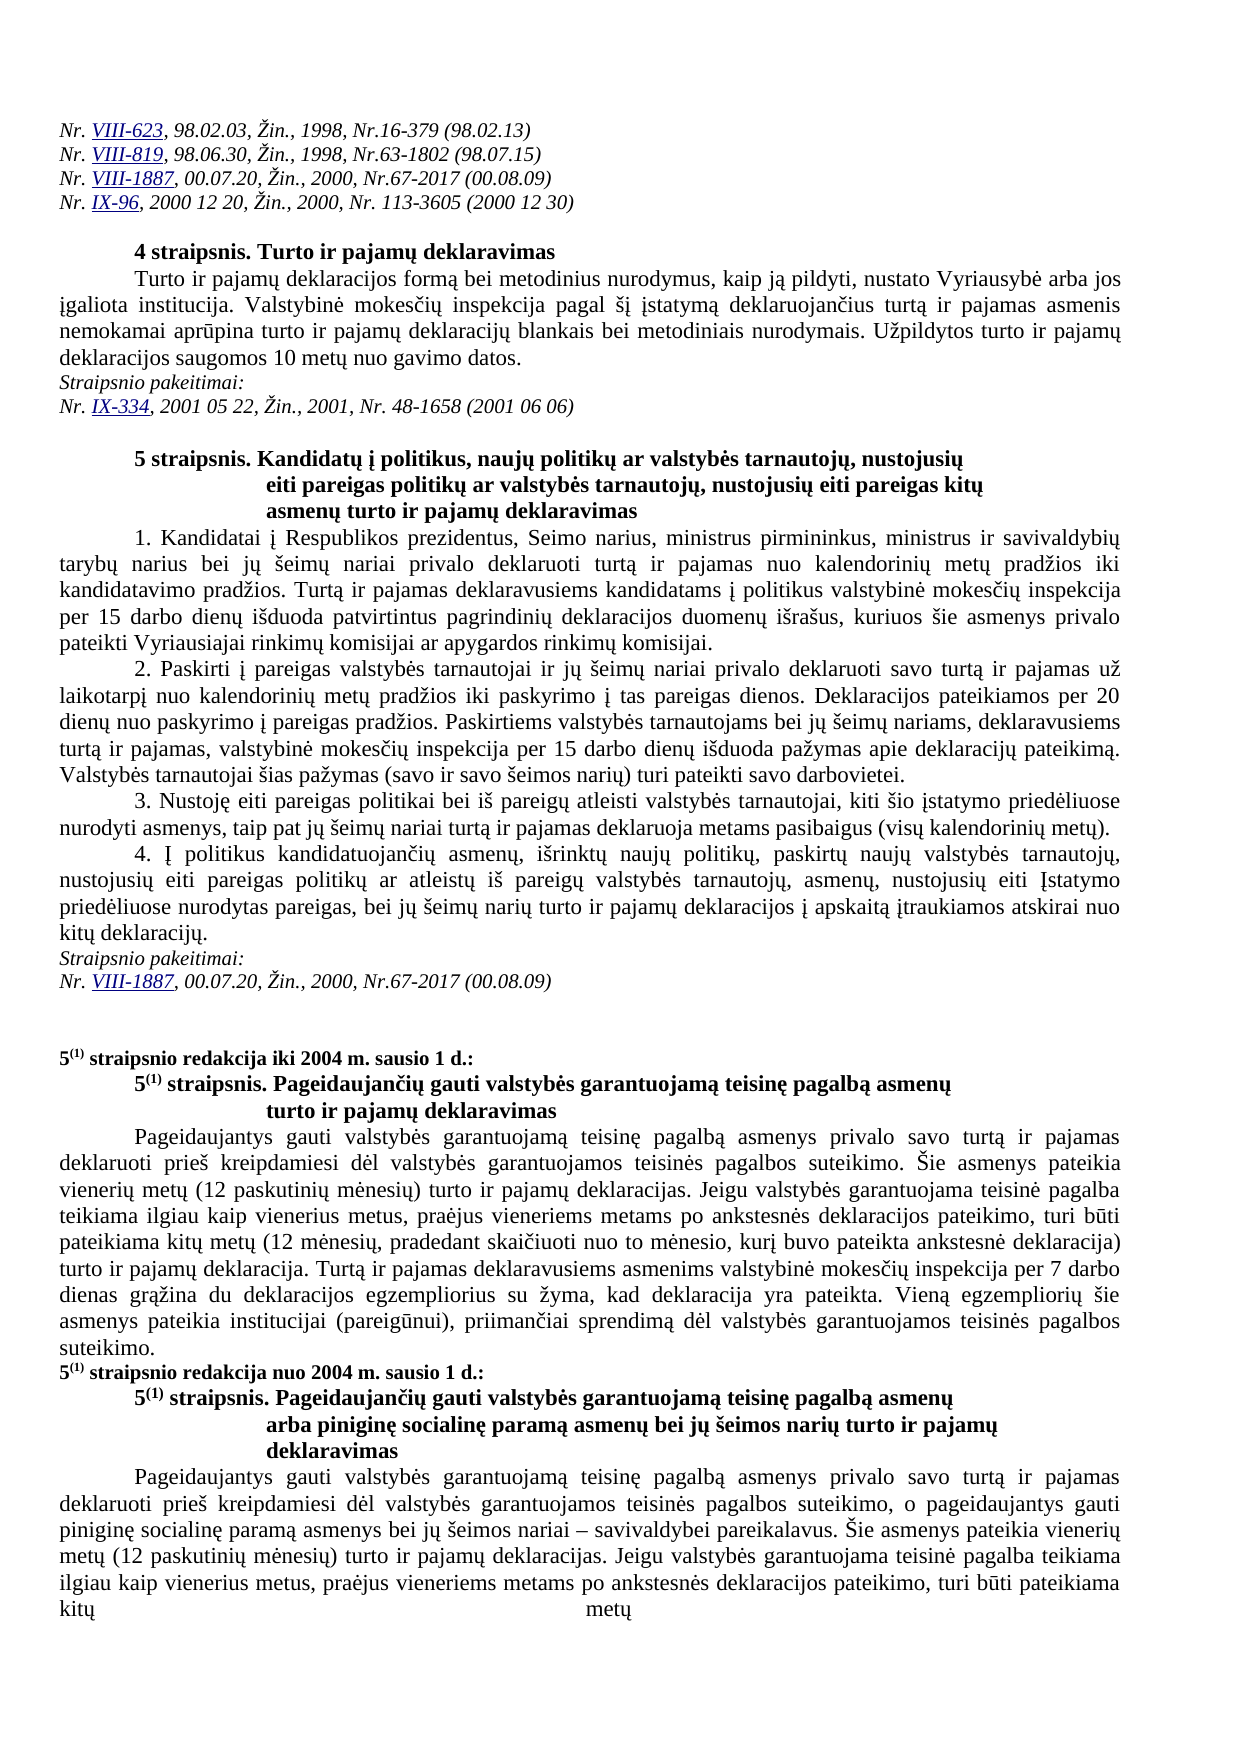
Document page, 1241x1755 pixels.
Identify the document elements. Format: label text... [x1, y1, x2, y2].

text Straipsnio pakeitimai: [59, 945, 1122, 969]
text Nr. VIII-1887, 00.07.20, Žin., 2000, Nr.67-2017 (00.08.09) [59, 166, 1122, 190]
text Straipsnio pakeitimai: [59, 370, 1122, 394]
text Nr. VIII-819, 98.06.30, Žin., 1998, Nr.63-1802 (98.07.15) [59, 142, 1122, 166]
text arba piniginę socialinę paramą asmenų bei jų šeimos narių turto ir pajamų [59, 1411, 1122, 1437]
text Nr. IX-334, 2001 05 22, Žin., 2001, Nr. 48-1658 (2001 06 06) [59, 394, 1122, 418]
text turto ir pajamų deklaravimas [266, 1097, 1122, 1123]
text 4. Į politikus kandidatuojančių asmenų, išrinktų naujų politikų, paskirtų naujų valstybės tarnautojų, nustojusių eiti pareigas politikų ar atleistų iš pareigų valstybės tarnautojų, asmenų, nustojusių eiti Įstatymo priedėliuose nurodytas pareigas, bei jų šeimų narių turto ir pajamų deklaracijos į apskaitą įtraukiamos atskirai nuo kitų deklaracijų. [59, 840, 1122, 945]
text eiti pareigas politikų ar valstybės tarnautojų, nustojusių eiti pareigas kitų [266, 471, 1122, 497]
text Nr. IX-96, 2000 12 20, Žin., 2000, Nr. 113-3605 (2000 12 30) [59, 190, 1122, 214]
text 2. Paskirti į pareigas valstybės tarnautojai ir jų šeimų nariai privalo deklaruoti savo turtą ir pajamas už laikotarpį nuo kalendorinių metų pradžios iki paskyrimo į tas pareigas dienos. Deklaracijos pateikiamos per 20 dienų nuo paskyrimo į pareigas pradžios. Paskirtiems valstybės tarnautojams bei jų šeimų nariams, deklaravusiems turtą ir pajamas, valstybinė mokesčių inspekcija per 15 darbo dienų išduoda pažymas apie deklaracijų pateikimą. Valstybės tarnautojai šias pažymas (savo ir savo šeimos narių) turi pateikti savo darbovietei. [59, 656, 1122, 787]
text Turto ir pajamų deklaracijos formą bei metodinius nurodymus, kaip ją pildyti, nustato Vyriausybė arba jos įgaliota institucija. Valstybinė mokesčių inspekcija pagal šį įstatymą deklaruojančius turtą ir pajamas asmenis nemokamai aprūpina turto ir pajamų deklaracijų blankais bei metodiniais nurodymais. Užpildytos turto ir pajamų deklaracijos saugomos 10 metų nuo gavimo datos. [59, 265, 1122, 370]
text 4 straipsnis. Turto ir pajamų deklaravimas [59, 238, 1122, 265]
text 1. Kandidatai į Respublikos prezidentus, Seimo narius, ministrus pirmininkus, ministrus ir savivaldybių tarybų narius bei jų šeimų nariai privalo deklaruoti turtą ir pajamas nuo kalendorinių metų pradžios iki kandidatavimo pradžios. Turtą ir pajamas deklaravusiems kandidatams į politikus valstybinė mokesčių inspekcija per 15 darbo dienų išduoda patvirtintus pagrindinių deklaracijos duomenų išrašus, kuriuos šie asmenys privalo pateikti Vyriausiajai rinkimų komisijai ar apygardos rinkimų komisijai. [59, 524, 1122, 656]
text Nr. VIII-623, 98.02.03, Žin., 1998, Nr.16-379 (98.02.13) [59, 118, 1122, 142]
text 5(1) straipsnio redakcija iki 2004 m. sausio 1 d.: [59, 1046, 1122, 1070]
text Pageidaujantys gauti valstybės garantuojamą teisinę pagalbą asmenys privalo savo turtą ir pajamas deklaruoti prieš kreipdamiesi dėl valstybės garantuojamos teisinės pagalbos suteikimo, o pageidaujantys gauti piniginę socialinę paramą asmenys bei jų šeimos nariai – savivaldybei pareikalavus. Šie asmenys pateikia vienerių metų (12 paskutinių mėnesių) turto ir pajamų deklaracijas. Jeigu valstybės garantuojama teisinė pagalba teikiama ilgiau kaip vienerius metus, praėjus vieneriems metams po ankstesnės deklaracijos pateikimo, turi būti pateikiama kitų metų [59, 1463, 1122, 1621]
text asmenų turto ir pajamų deklaravimas [266, 497, 1122, 524]
text 3. Nustoję eiti pareigas politikai bei iš pareigų atleisti valstybės tarnautojai, kiti šio įstatymo priedėliuose nurodyti asmenys, taip pat jų šeimų nariai turtą ir pajamas deklaruoja metams pasibaigus (visų kalendorinių metų). [59, 787, 1122, 840]
text Nr. VIII-1887, 00.07.20, Žin., 2000, Nr.67-2017 (00.08.09) [59, 969, 1122, 993]
text 5 straipsnis. Kandidatų į politikus, naujų politikų ar valstybės tarnautojų, nustojusių [134, 445, 1122, 471]
text deklaravimas [59, 1437, 1122, 1463]
text 5(1) straipsnis. Pageidaujančių gauti valstybės garantuojamą teisinę pagalbą asmenų [134, 1070, 1122, 1097]
text 5(1) straipsnis. Pageidaujančių gauti valstybės garantuojamą teisinę pagalbą asmenų [59, 1384, 1122, 1411]
text Pageidaujantys gauti valstybės garantuojamą teisinę pagalbą asmenys privalo savo turtą ir pajamas deklaruoti prieš kreipdamiesi dėl valstybės garantuojamos teisinės pagalbos suteikimo. Šie asmenys pateikia vienerių metų (12 paskutinių mėnesių) turto ir pajamų deklaracijas. Jeigu valstybės garantuojama teisinė pagalba teikiama ilgiau kaip vienerius metus, praėjus vieneriems metams po ankstesnės deklaracijos pateikimo, turi būti pateikiama kitų metų (12 mėnesių, pradedant skaičiuoti nuo to mėnesio, kurį buvo pateikta ankstesnė deklaracija) turto ir pajamų deklaracija. Turtą ir pajamas deklaravusiems asmenims valstybinė mokesčių inspekcija per 7 darbo dienas grąžina du deklaracijos egzempliorius su žyma, kad deklaracija yra pateikta. Vieną egzempliorių šie asmenys pateikia institucijai (pareigūnui), priimančiai sprendimą dėl valstybės garantuojamos teisinės pagalbos suteikimo. [59, 1123, 1122, 1360]
text 5(1) straipsnio redakcija nuo 2004 m. sausio 1 d.: [59, 1360, 1122, 1384]
